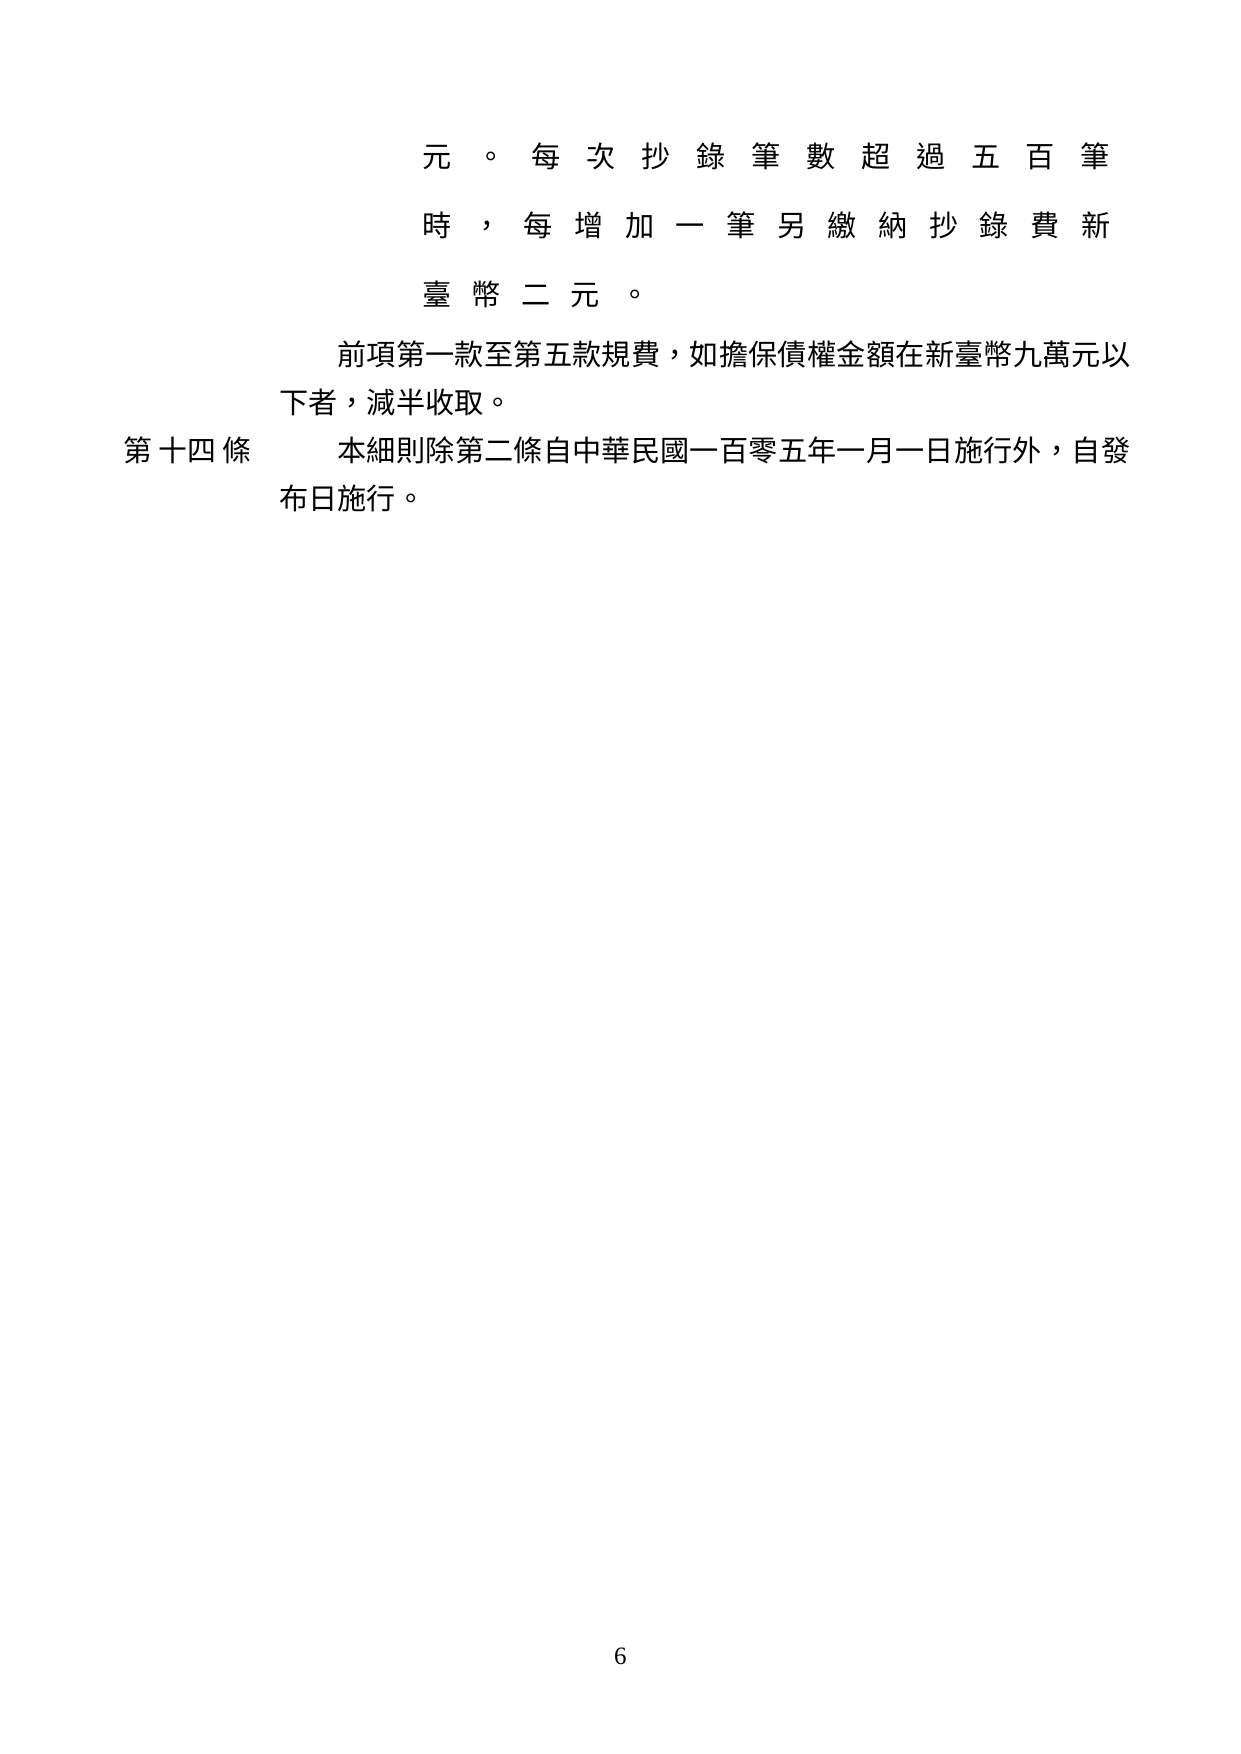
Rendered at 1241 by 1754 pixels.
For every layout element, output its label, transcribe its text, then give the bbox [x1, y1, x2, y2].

table_cell [124, 121, 280, 423]
table_cell 第 十四 條 [124, 423, 280, 519]
table_cell 元。每次抄錄筆數超過五百筆時，每增加一筆另繳納抄錄費新臺幣二元。 前項第一款至第五款規費，如擔保債權金額在新臺幣九萬元以下者，減半收取。 [280, 121, 1142, 423]
table_cell 本細則除第二條自中華民國一百零五年一月一日施行外，自發布日施行。 [280, 423, 1142, 519]
